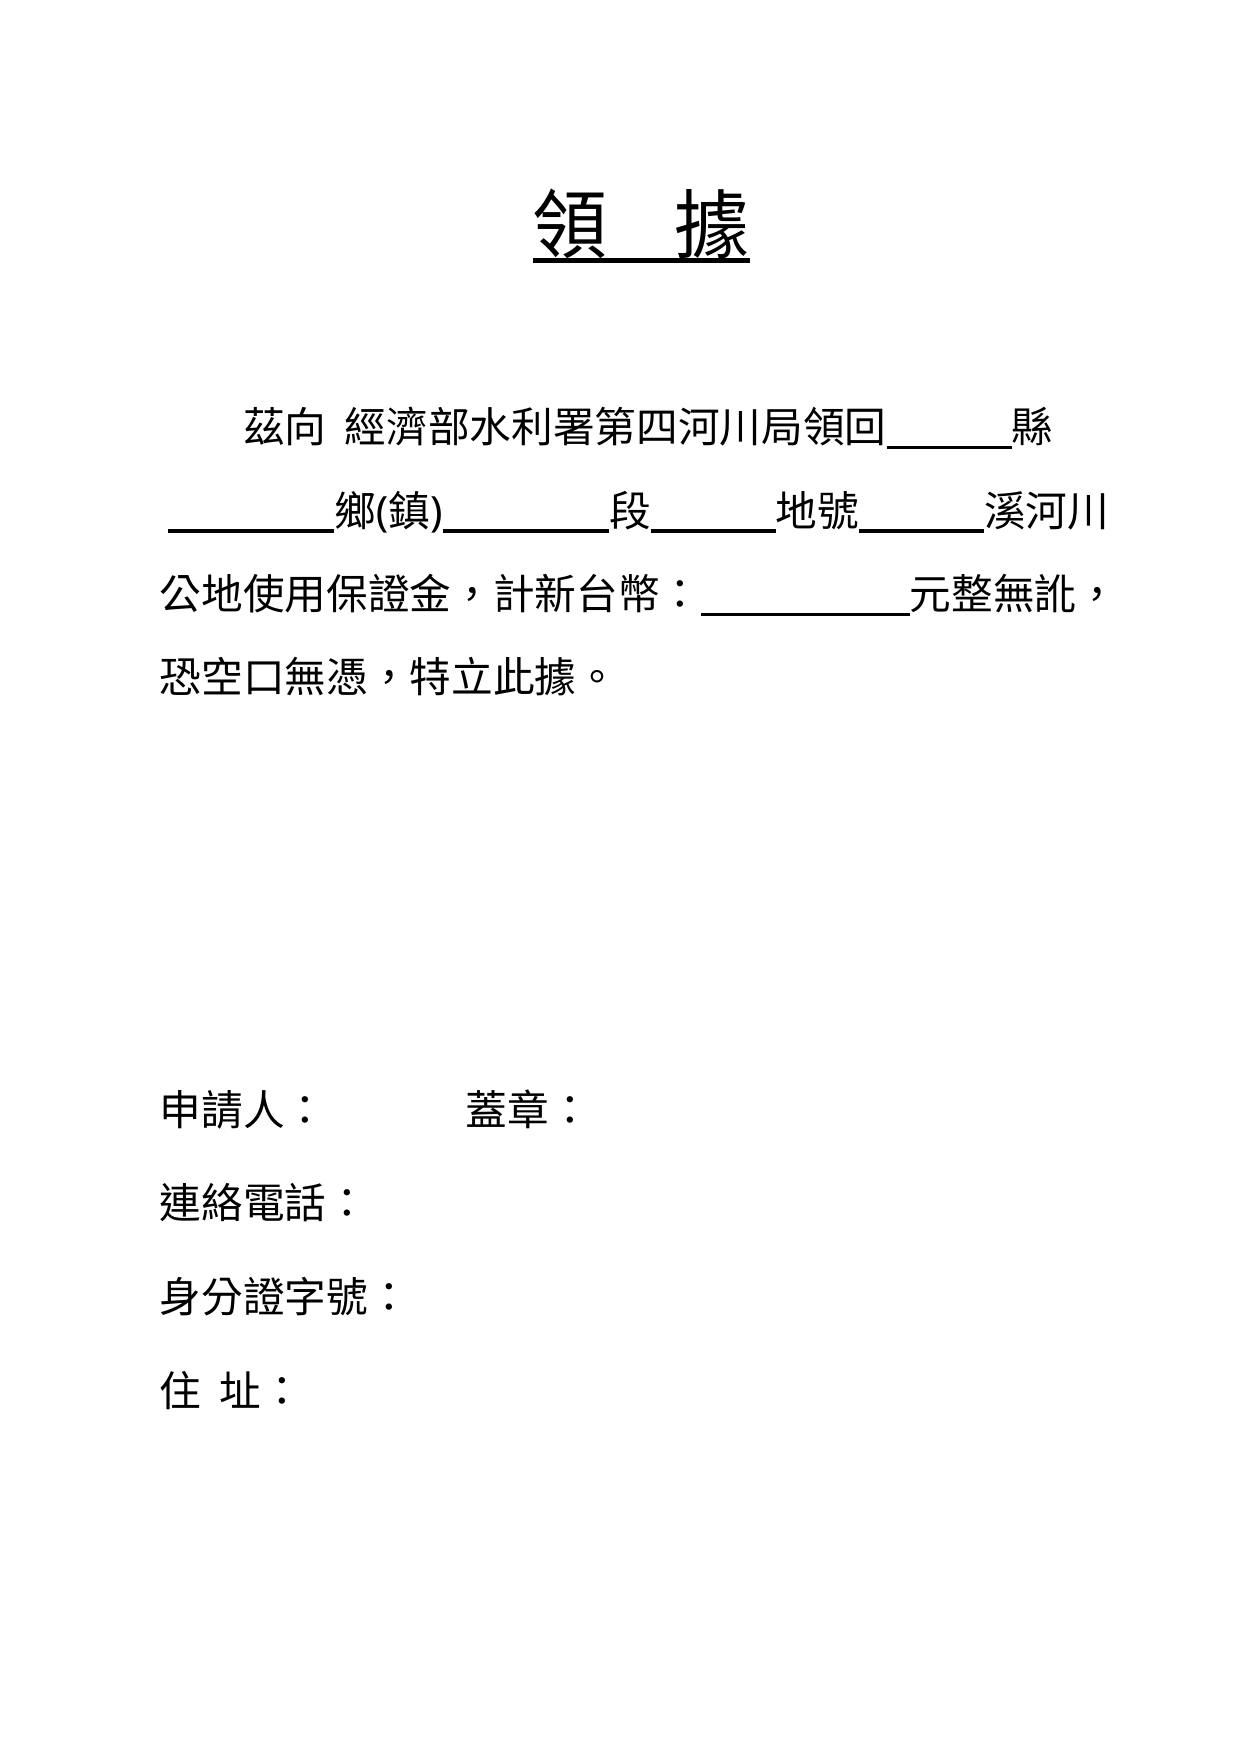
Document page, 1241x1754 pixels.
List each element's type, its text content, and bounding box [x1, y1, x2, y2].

text 領 據 [159, 165, 1122, 274]
text 茲向 經濟部水利署第四河川局領回 縣 - 鄉(鎮) 段 地號 溪河川公地使用保證金，計新台幣： 元整無訛，恐空口無憑，特立此據。 [159, 376, 1122, 709]
text 住 址： [159, 1331, 1122, 1425]
text 申請人： 蓋章： [159, 1050, 1122, 1144]
text 連絡電話： [159, 1144, 1122, 1238]
text 身分證字號： [159, 1238, 1122, 1331]
